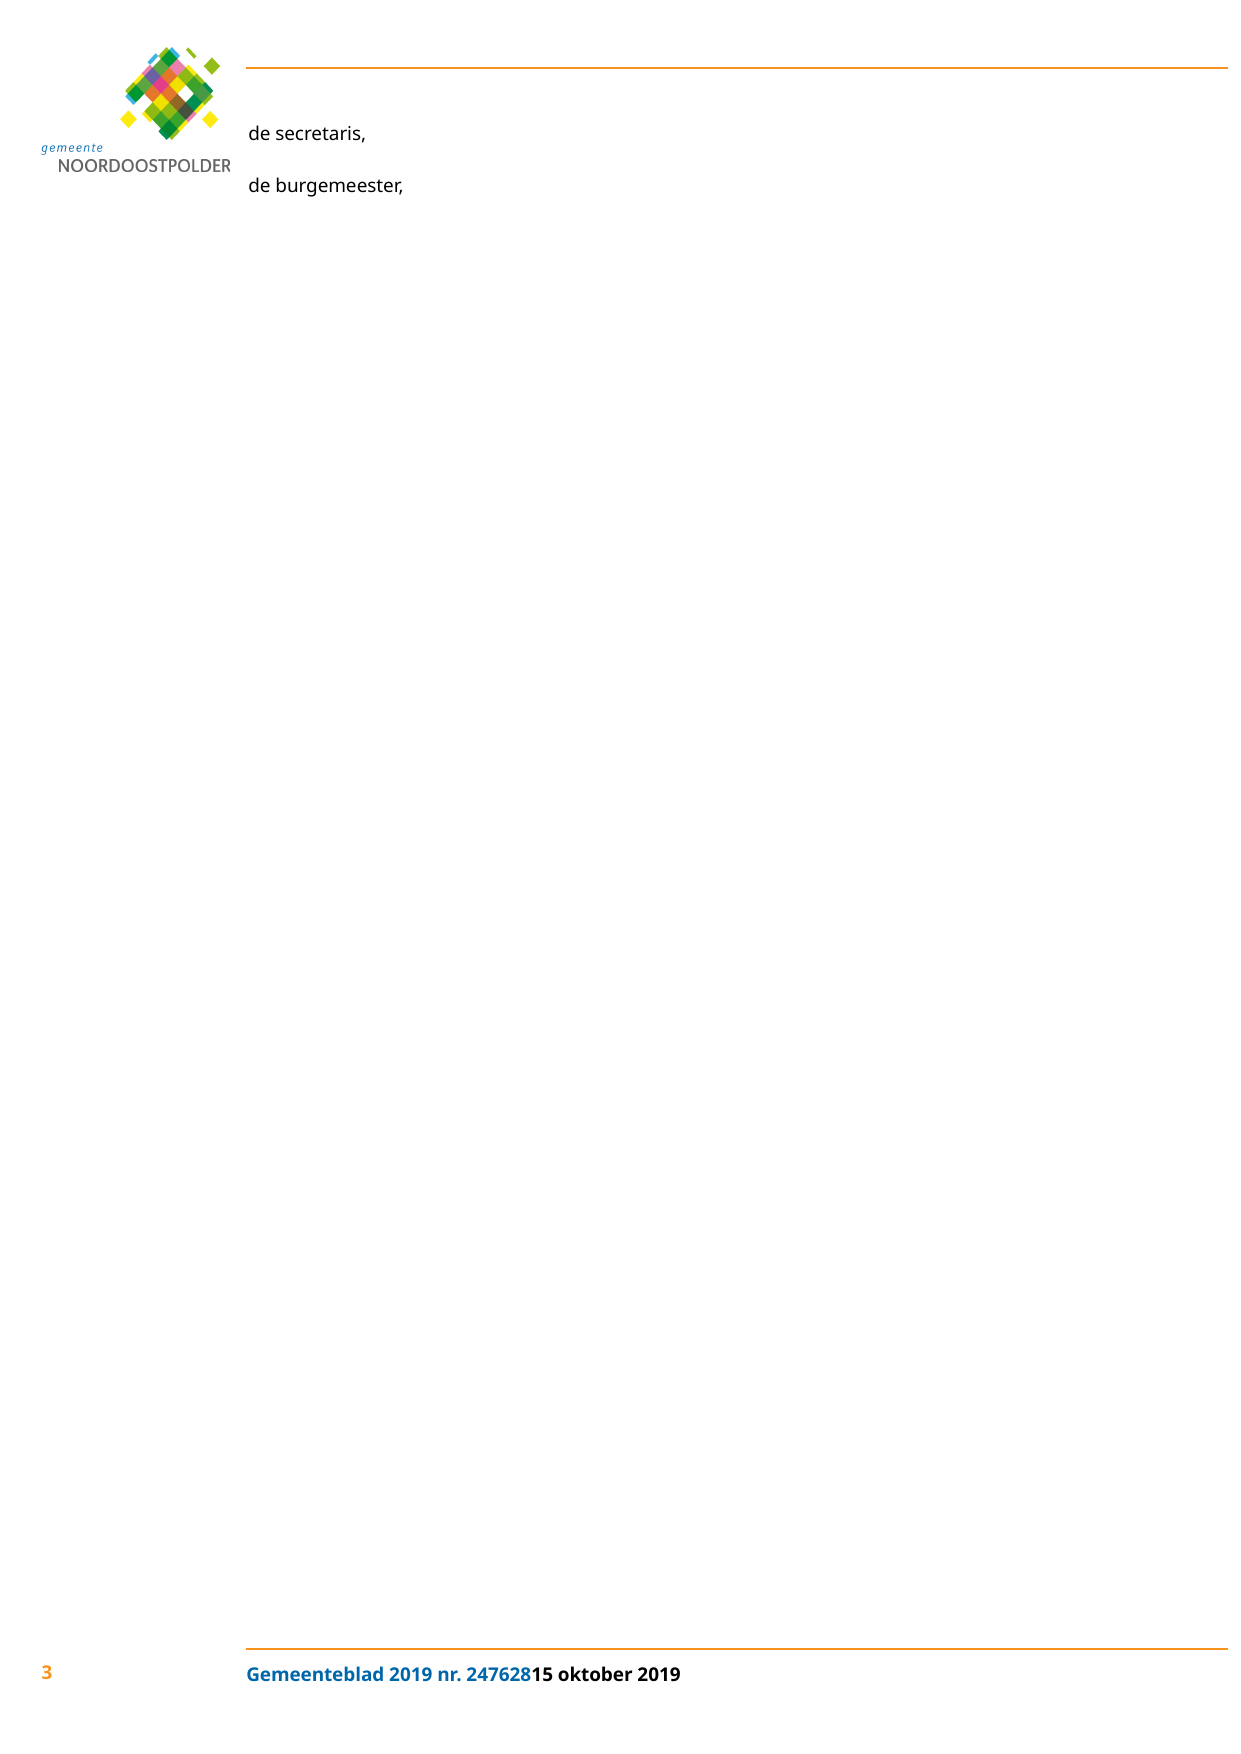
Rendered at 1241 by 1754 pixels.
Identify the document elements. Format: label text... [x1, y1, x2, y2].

text de secretaris, [248, 121, 1152, 146]
text de burgemeester, [248, 172, 1152, 198]
picture [41, 47, 231, 172]
